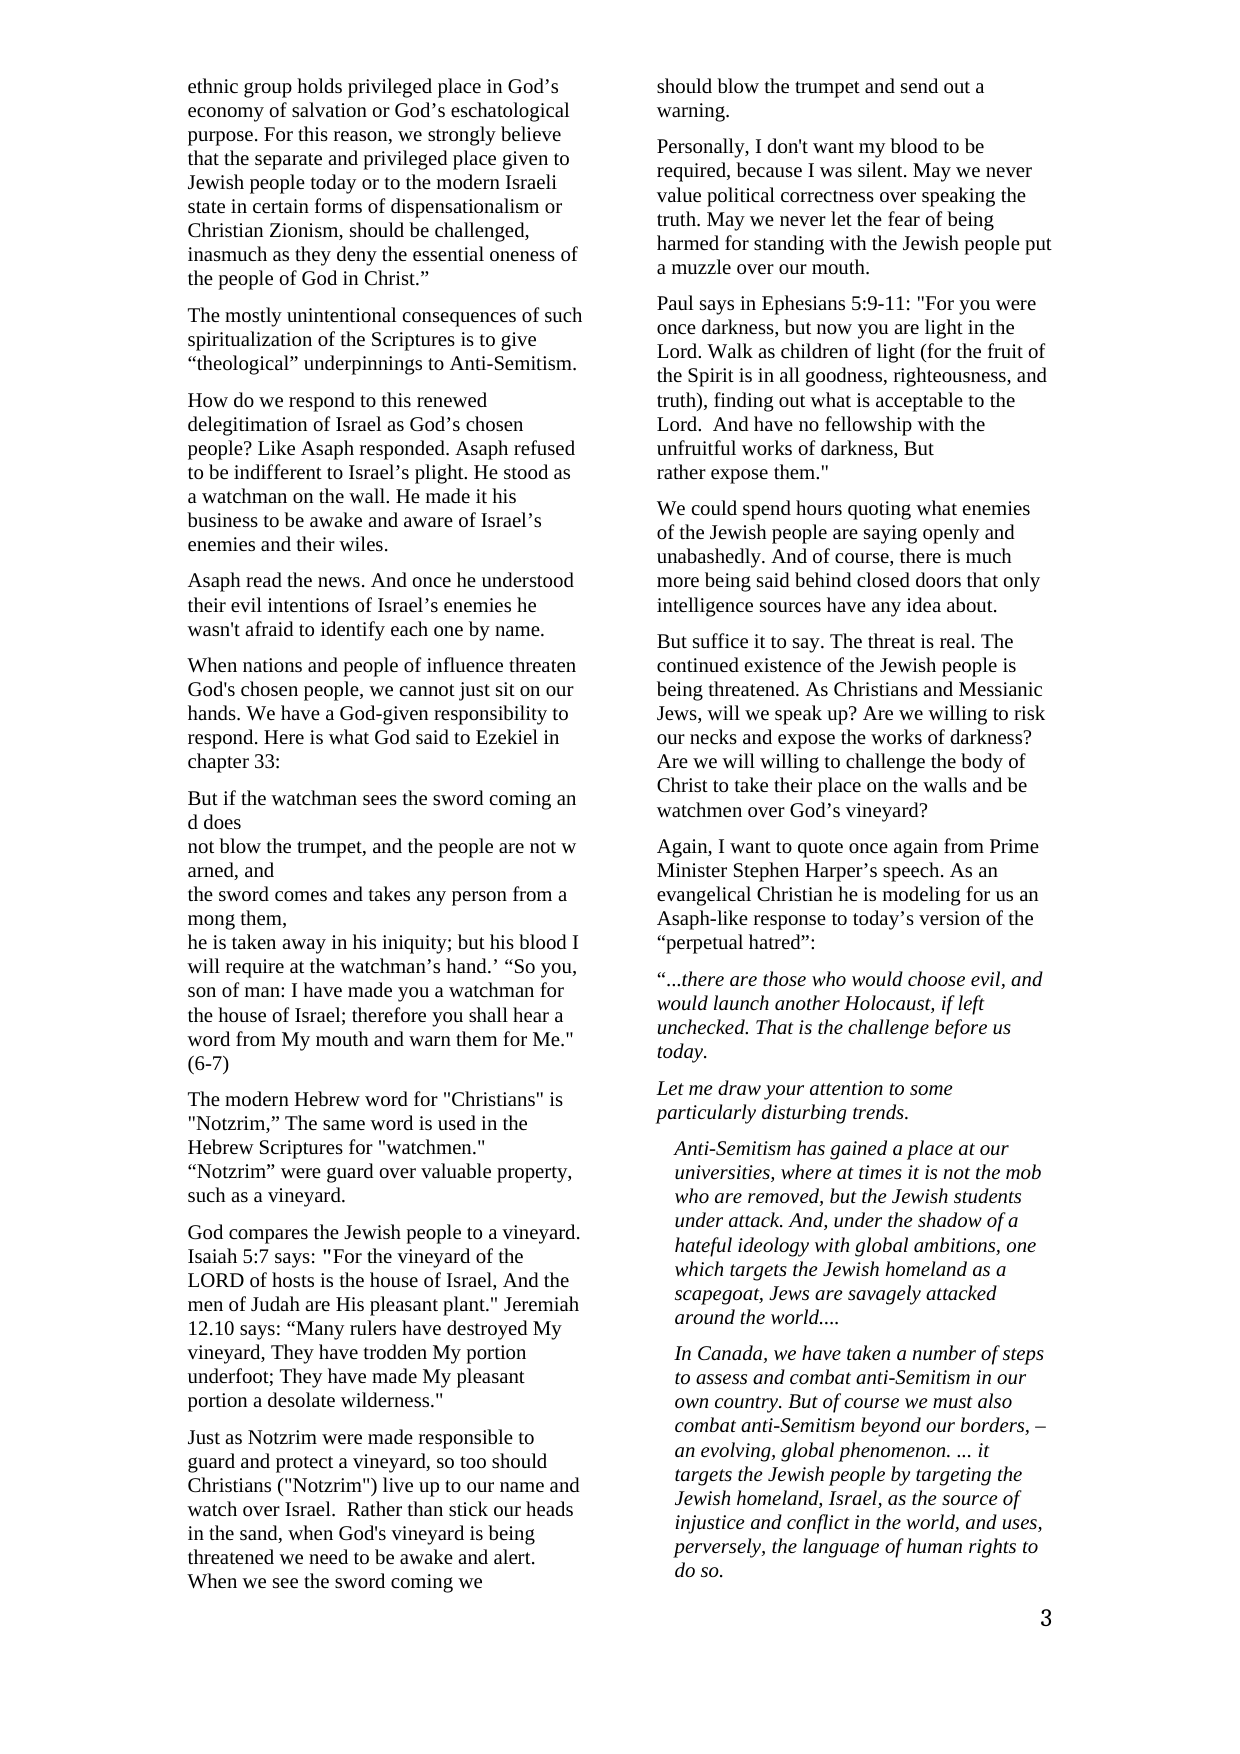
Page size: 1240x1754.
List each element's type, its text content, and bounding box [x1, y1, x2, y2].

text Just as Notzrim were made responsible to guard and protect a vineyard, so too should Christians ("Notzrim") live up to our name and watch over Israel. Rather than stick our heads in the sand, when God's vineyard is being threatened we need to be awake and alert. When we see the sword coming we [187, 1425, 583, 1593]
text should blow the trumpet and send out a warning. [657, 74, 1052, 122]
text But suffice it to say. The threat is real. The continued existence of the Jewish people is being threatened. As Christians and Messianic Jews, will we speak up? Are we willing to risk our necks and expose the works of darkness? Are we will willing to challenge the body of Christ to take their place on the walls and be watchmen over God’s vineyard? [657, 629, 1052, 822]
text The modern Hebrew word for "Christians" is "Notzrim,” The same word is used in the Hebrew Scriptures for "watchmen." “Notzrim” were guard over valuable property, such as a vineyard. [187, 1087, 583, 1207]
text How do we respond to this renewed delegitimation of Israel as God’s chosen people? Like Asaph responded. Asaph refused to be indifferent to Israel’s plight. He stood as a watchman on the wall. He made it his business to be awake and aware of Israel’s enemies and their wiles. [187, 387, 583, 556]
text God compares the Jewish people to a vineyard. Isaiah 5:7 says: "For the vineyard of the LORD of hosts is the house of Israel, And the men of Judah are His pleasant plant." Jeremiah 12.10 says: “Many rulers have destroyed My vineyard, They have trodden My portion underfoot; They have made My pleasant portion a desolate wilderness." [187, 1220, 583, 1412]
text Asaph read the news. And once he understood their evil intentions of Israel’s enemies he wasn't afraid to identify each one by name. [187, 568, 583, 641]
text The mostly unintentional consequences of such spiritualization of the Scriptures is to give “theological” underpinnings to Anti-Semitism. [187, 303, 583, 375]
text In Canada, we have taken a number of steps to assess and combat anti-Semitism in our own country. But of course we must also combat anti-Semitism beyond our borders, – an evolving, global phenomenon. ... it targets the Jewish people by targeting the Jewish homeland, Israel, as the source of injustice and conflict in the world, and uses, perversely, the language of human rights to do so. [674, 1341, 1052, 1582]
text Again, I want to quote once again from Prime Minister Stephen Harper’s speech. As an evangelical Christian he is modeling for us an Asaph-like response to today’s version of the “perpetual hatred”: [657, 834, 1052, 954]
text Paul says in Ephesians 5:9-11: "For you were once darkness, but now you are light in the Lord. Walk as children of light (for the fruit of the Spirit is in all goodness, righteousness, and truth), finding out what is acceptable to the Lord. And have no fellowship with the unfruitful works of darkness, But rather expose them." [657, 291, 1052, 484]
text Let me draw your attention to some particularly disturbing trends. [657, 1076, 1052, 1124]
text “...there are those who would choose evil, and would launch another Holocaust, if left unchecked. That is the challenge before us today. [657, 967, 1052, 1063]
text We could spend hours quoting what enemies of the Jewish people are saying openly and unabashedly. And of course, there is much more being said behind closed doors that only intelligence sources have any idea about. [657, 496, 1052, 617]
text Personally, I don't want my blood to be required, because I was silent. May we never value political correctness over speaking the truth. May we never let the fear of being harmed for standing with the Jewish people put a muzzle over our mouth. [657, 134, 1052, 279]
text ethnic group holds privileged place in God’s economy of salvation or God’s eschatological purpose. For this reason, we strongly believe that the separate and privileged place given to Jewish people today or to the modern Israeli state in certain forms of dispensationalism or Christian Zionism, should be challenged, inasmuch as they deny the essential oneness of the people of God in Christ.” [187, 74, 583, 290]
text But if the watchman sees the sword coming and does not blow the trumpet, and the people are not warned, and the sword comes and takes any person from among them, he is taken away in his iniquity; but his blood I will require at the watchman’s hand.’ “So you, son of man: I have made you a watchman for the house of Israel; therefore you shall hear a word from My mouth and warn them for Me." (6-7) [187, 786, 583, 1075]
text Anti-Semitism has gained a place at our universities, where at times it is not the mob who are removed, but the Jewish students under attack. And, under the shadow of a hateful ideology with global ambitions, one which targets the Jewish homeland as a scapegoat, Jews are savagely attacked around the world.... [674, 1136, 1052, 1329]
text When nations and people of influence threaten God's chosen people, we cannot just sit on our hands. We have a God-given responsibility to respond. Here is what God said to Ezekiel in chapter 33: [187, 653, 583, 773]
